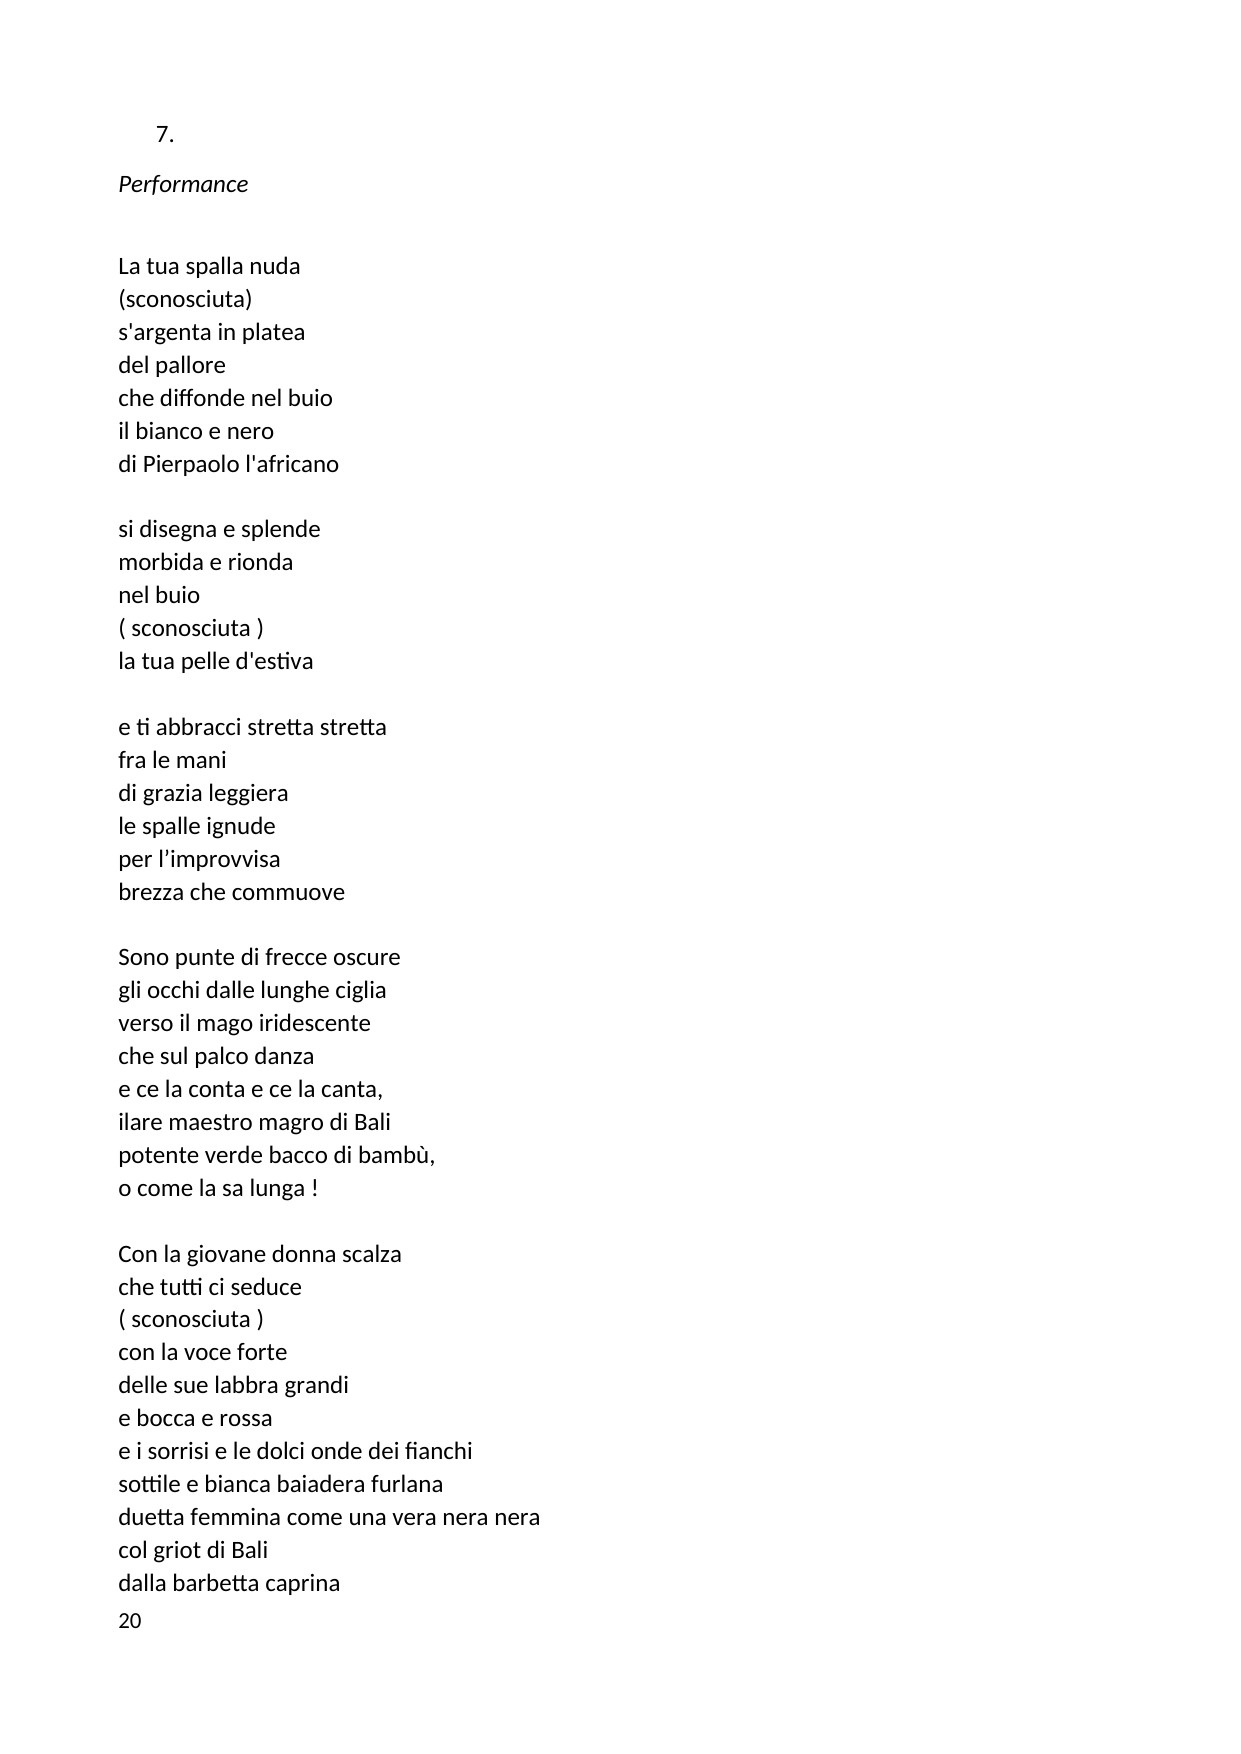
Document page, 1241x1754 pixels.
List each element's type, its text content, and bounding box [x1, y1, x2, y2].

text il bianco e nero [118, 415, 1122, 445]
text duetta femmina come una vera nera nera [118, 1501, 1122, 1532]
text le spalle ignude [118, 810, 1122, 840]
text ilare maestro magro di Bali [118, 1106, 1122, 1137]
text potente verde bacco di bambù, [118, 1139, 1122, 1169]
text dalla barbetta caprina [118, 1567, 1122, 1597]
text fra le mani [118, 744, 1122, 774]
text che sul palco danza [118, 1040, 1122, 1071]
text con la voce forte [118, 1336, 1122, 1367]
text e ti abbracci stretta stretta [118, 711, 1122, 742]
text per l’improvvisa [118, 843, 1122, 873]
text o come la sa lunga ! [118, 1172, 1122, 1202]
text gli occhi dalle lunghe ciglia [118, 974, 1122, 1005]
text la tua pelle d'estiva [118, 645, 1122, 676]
text si disegna e splende [118, 513, 1122, 544]
text Performance [118, 168, 1122, 198]
text di Pierpaolo l'africano [118, 448, 1122, 478]
text (sconosciuta) [118, 283, 1122, 314]
text del pallore [118, 349, 1122, 379]
text delle sue labbra grandi [118, 1369, 1122, 1400]
text morbida e rionda [118, 546, 1122, 577]
text che tutti ci seduce [118, 1271, 1122, 1301]
text La tua spalla nuda [118, 250, 1122, 281]
text e i sorrisi e le dolci onde dei fianchi [118, 1435, 1122, 1466]
text sottile e bianca baiadera furlana [118, 1468, 1122, 1499]
text s'argenta in platea [118, 316, 1122, 347]
text nel buio [118, 579, 1122, 610]
text e bocca e rossa [118, 1402, 1122, 1433]
text col griot di Bali [118, 1534, 1122, 1564]
text di grazia leggiera [118, 777, 1122, 807]
text ( sconosciuta ) [118, 612, 1122, 643]
text verso il mago iridescente [118, 1007, 1122, 1038]
text che diffonde nel buio [118, 382, 1122, 412]
text brezza che commuove [118, 876, 1122, 906]
text Con la giovane donna scalza [118, 1238, 1122, 1268]
text e ce la conta e ce la canta, [118, 1073, 1122, 1104]
text ( sconosciuta ) [118, 1303, 1122, 1334]
text Sono punte di frecce oscure [118, 941, 1122, 972]
